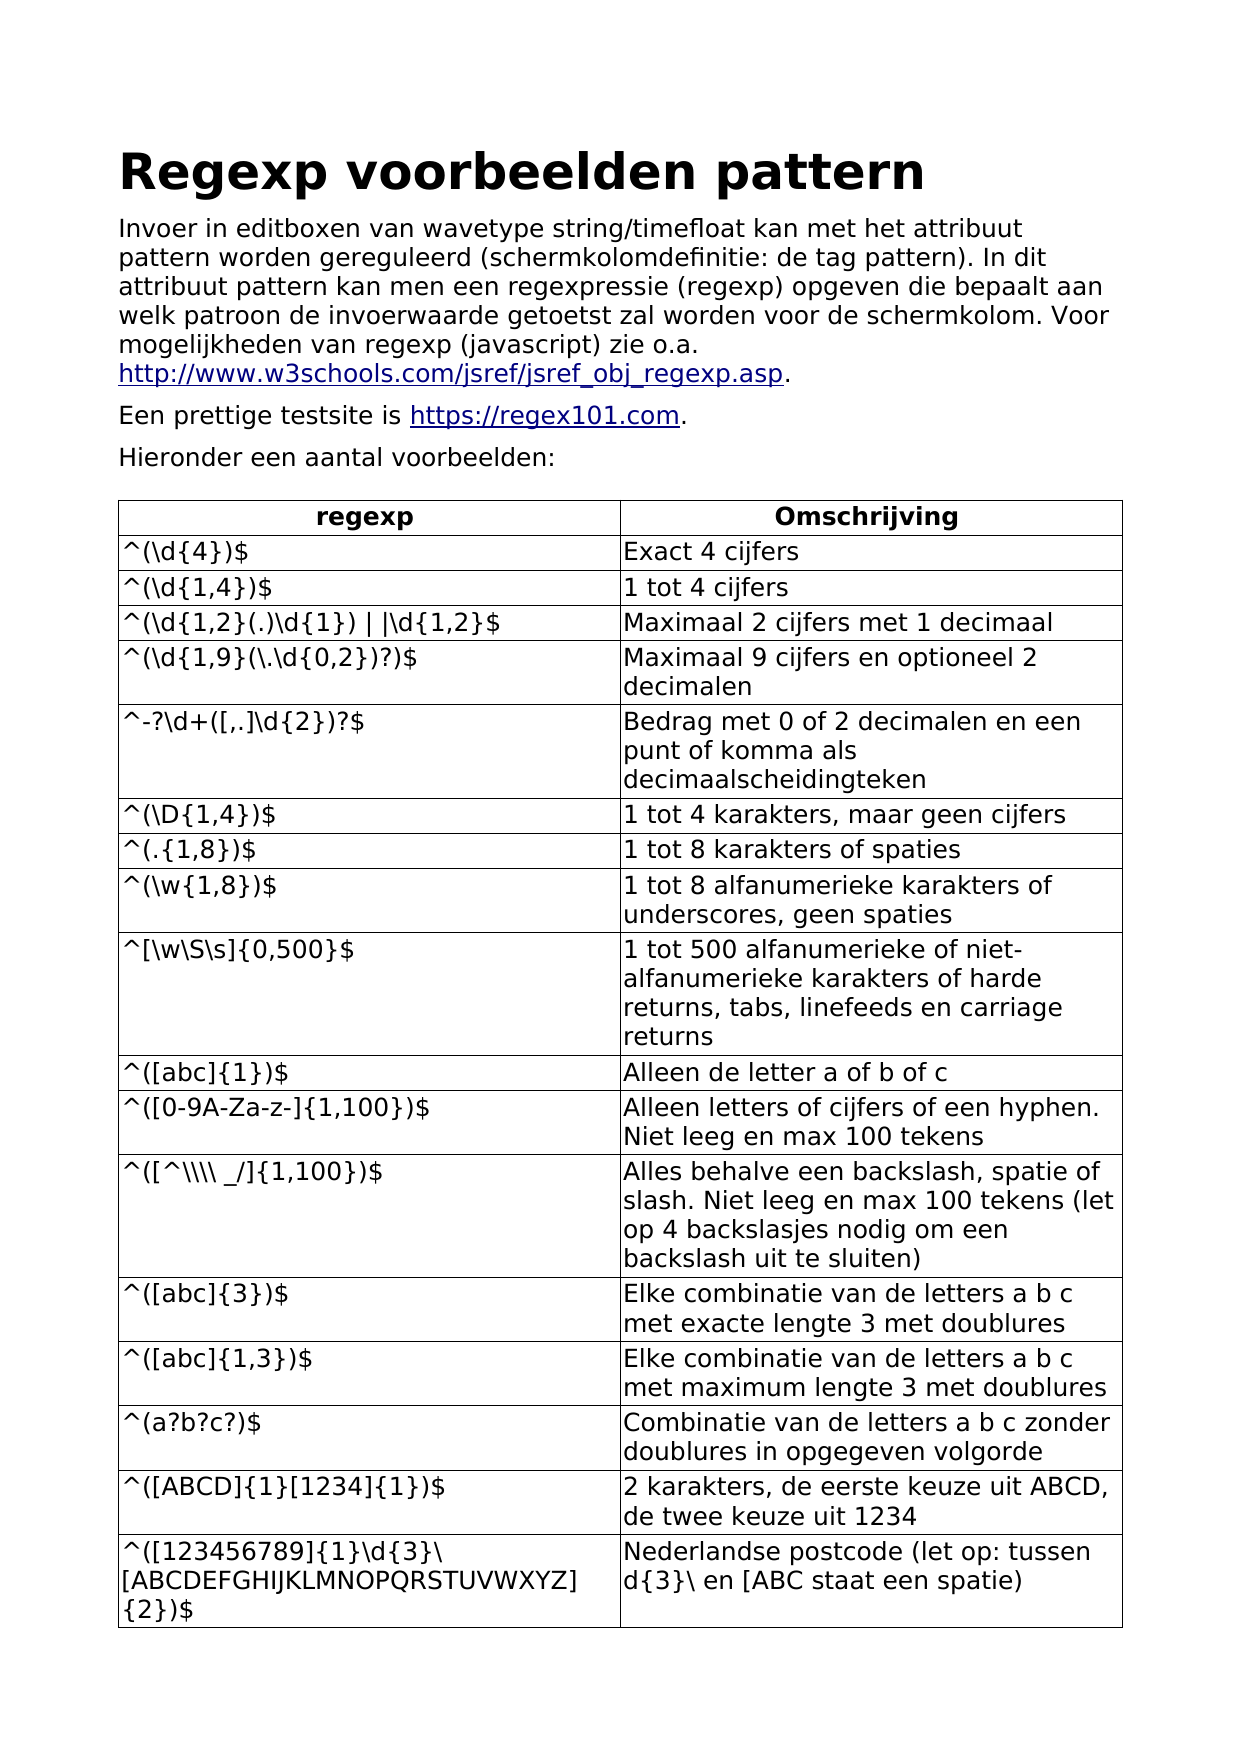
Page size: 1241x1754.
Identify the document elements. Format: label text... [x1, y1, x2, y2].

table_cell Combinatie van de letters a b c zonder doublures in opgegeven volgorde [621, 1406, 1122, 1469]
table_cell ^([abc]{3})$ [119, 1278, 620, 1341]
text Hieronder een aantal voorbeelden: [118, 443, 1122, 472]
table_cell ^(\w{1,8})$ [119, 869, 620, 932]
table_cell Exact 4 cijfers [621, 536, 1122, 570]
table_cell ^(\d{1,2}(.)\d{1}) | |\d{1,2}$ [119, 606, 620, 640]
text Een prettige testsite is https://regex101.com. [118, 401, 1122, 431]
table_cell 1 tot 8 karakters of spaties [621, 834, 1122, 868]
table_cell ^[\w\S\s]{0,500}$ [119, 933, 620, 1055]
table_cell ^(\d{4})$ [119, 536, 620, 570]
table_header Omschrijving [621, 501, 1122, 534]
table_cell Maximaal 9 cijfers en optioneel 2 decimalen [621, 641, 1122, 704]
table_cell ^(\d{1,4})$ [119, 571, 620, 605]
table_cell ^(.{1,8})$ [119, 834, 620, 868]
table_cell Alleen de letter a of b of c [621, 1056, 1122, 1090]
table_cell Alles behalve een backslash, spatie of slash. Niet leeg en max 100 tekens (let op 4 backslasjes nodig om een backslash uit te sluiten) [621, 1155, 1122, 1277]
table_cell 1 tot 500 alfanumerieke of niet-alfanumerieke karakters of harde returns, tabs, linefeeds en carriage returns [621, 933, 1122, 1055]
subtitle Regexp voorbeelden pattern [118, 143, 1122, 201]
table_cell Alleen letters of cijfers of een hyphen. Niet leeg en max 100 tekens [621, 1091, 1122, 1154]
table_cell Elke combinatie van de letters a b c met exacte lengte 3 met doublures [621, 1278, 1122, 1341]
table_cell ^(\d{1,9}(\.\d{0,2})?)$ [119, 641, 620, 704]
text Invoer in editboxen van wavetype string/timefloat kan met het attribuut pattern worden gereguleerd (schermkolomdefinitie: de tag pattern). In dit attribuut pattern kan men een regexpressie (regexp) opgeven die bepaalt aan welk patroon de invoerwaarde getoetst zal worden voor de schermkolom. Voor mogelijkheden van regexp (javascript) zie o.a. http://www.w3schools.com/jsref/jsref_obj_regexp.asp. [118, 214, 1122, 389]
table_cell ^([ABCD]{1}[1234]{1})$ [119, 1471, 620, 1534]
table_cell ^(a?b?c?)$ [119, 1406, 620, 1469]
table_cell ^([^\\\\ _/]{1,100})$ [119, 1155, 620, 1277]
table_cell 1 tot 4 karakters, maar geen cijfers [621, 799, 1122, 833]
table_cell Bedrag met 0 of 2 decimalen en een punt of komma als decimaalscheidingteken [621, 705, 1122, 798]
table_header regexp [119, 501, 620, 534]
table_cell ^([0-9A-Za-z-]{1,100})$ [119, 1091, 620, 1154]
table_cell Maximaal 2 cijfers met 1 decimaal [621, 606, 1122, 640]
table_cell 1 tot 4 cijfers [621, 571, 1122, 605]
table_cell ^([abc]{1})$ [119, 1056, 620, 1090]
table_cell ^(\D{1,4})$ [119, 799, 620, 833]
table_cell 1 tot 8 alfanumerieke karakters of underscores, geen spaties [621, 869, 1122, 932]
table_cell 2 karakters, de eerste keuze uit ABCD, de twee keuze uit 1234 [621, 1471, 1122, 1534]
table_cell ^([123456789]{1}\d{3}\ [ABCDEFGHIJKLMNOPQRSTUVWXYZ]{2})$ [119, 1535, 620, 1627]
table_cell Nederlandse postcode (let op: tussen d{3}\ en [ABC staat een spatie) [621, 1535, 1122, 1627]
table_cell ^([abc]{1,3})$ [119, 1342, 620, 1405]
table_cell Elke combinatie van de letters a b c met maximum lengte 3 met doublures [621, 1342, 1122, 1405]
table_cell ^-?\d+([,.]\d{2})?$ [119, 705, 620, 798]
